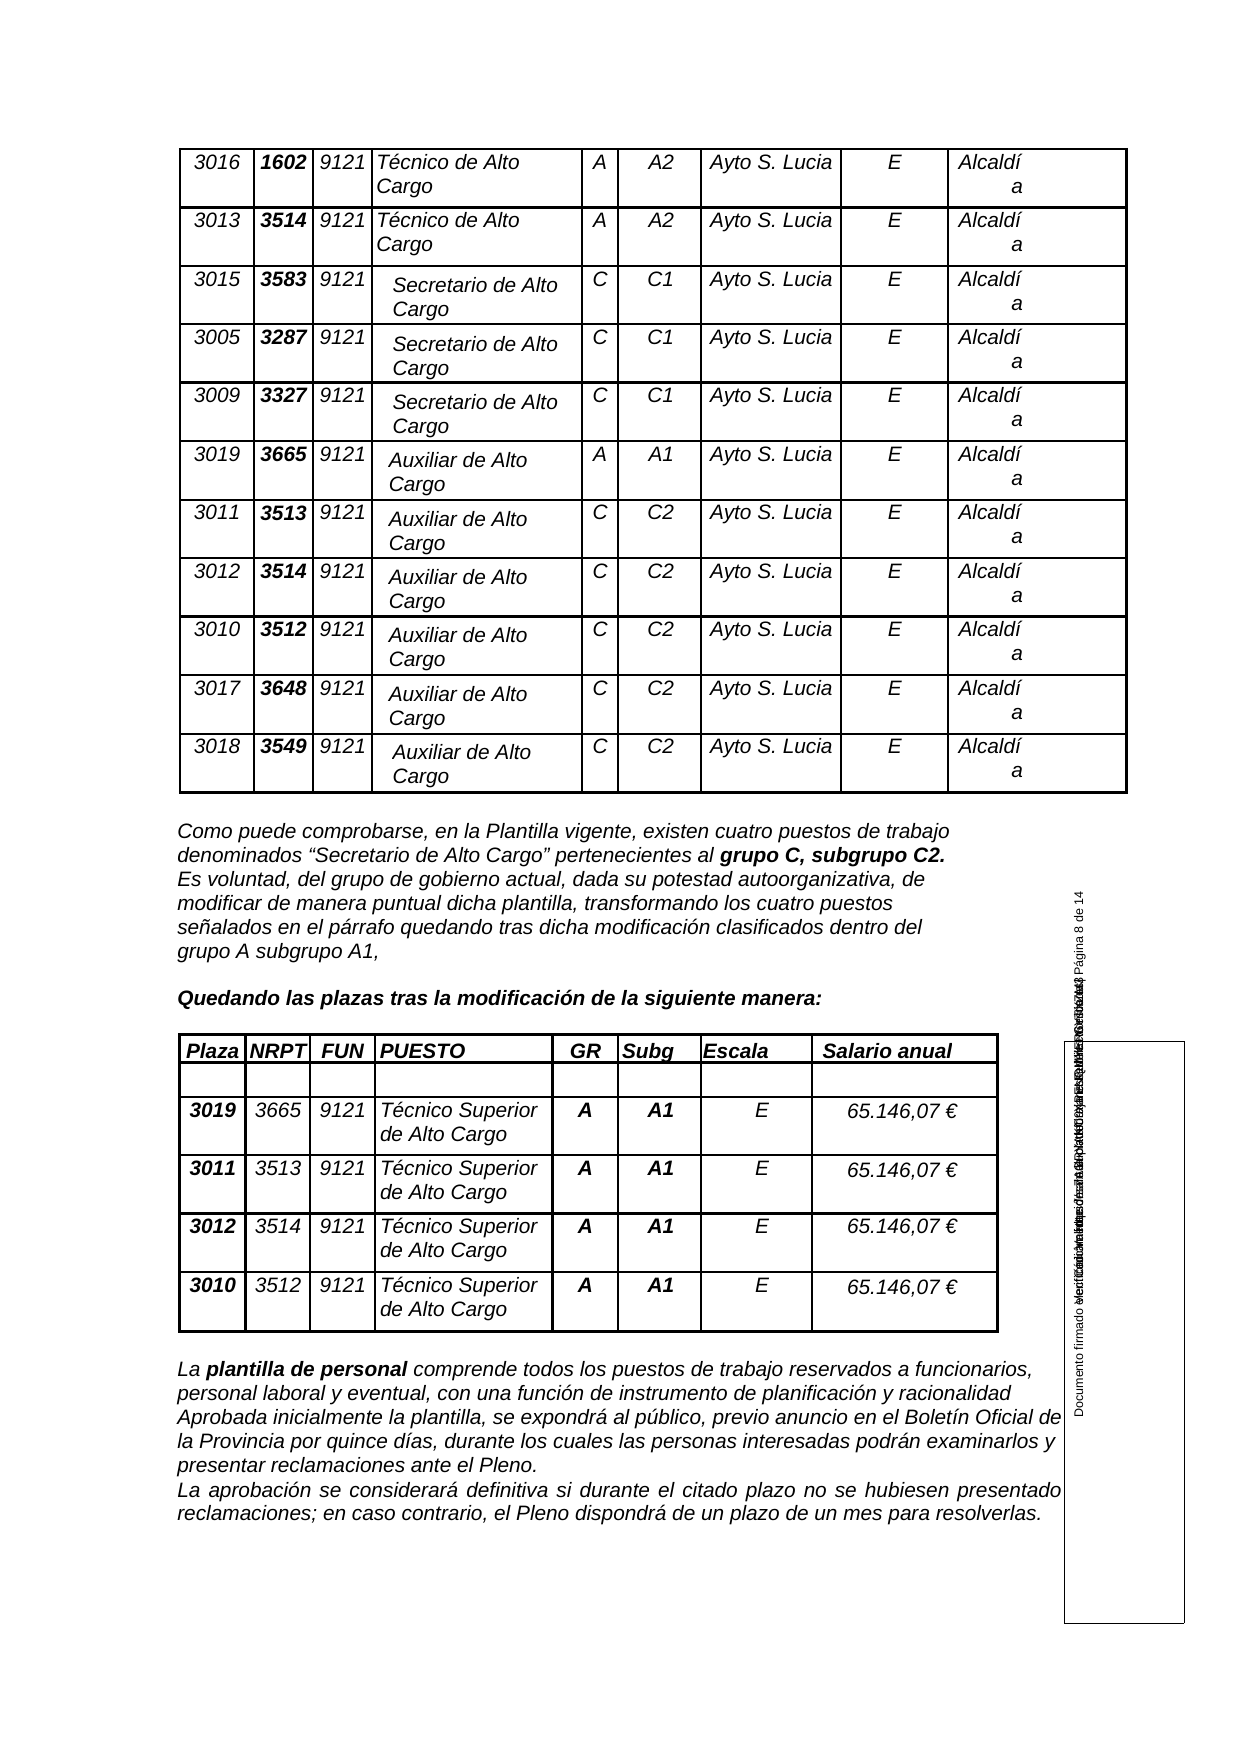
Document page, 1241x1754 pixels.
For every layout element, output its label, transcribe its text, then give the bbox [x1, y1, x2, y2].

table_cell C [583, 676, 617, 732]
table_cell 65.146,07 € [813, 1273, 996, 1330]
table_cell 9121 [314, 384, 371, 440]
table_cell E [842, 618, 947, 674]
text La plantilla de personal comprende todos los puestos de trabajo reservados a funcionarios, personal laboral y eventual, con una función de instrumento de planificación y racionalidad Aprobada inicialmente la plantilla, se expondrá al público, previo anuncio en el Boletín Oficial de la Provincia por quince días, durante los cuales las personas interesadas podrán examinarlos y presentar reclamaciones ante el Pleno. [177, 1357, 1077, 1477]
table_header FUN [311, 1036, 374, 1061]
table_cell C [583, 618, 617, 674]
table_cell [619, 1064, 700, 1096]
table_cell 3017 [181, 676, 253, 732]
table_cell C [583, 267, 617, 323]
table_cell E [842, 267, 947, 323]
table_cell C [583, 384, 617, 440]
table_cell Secretario de Alto Cargo [373, 267, 581, 323]
table_cell E [842, 442, 947, 498]
table_cell 3019 [181, 442, 253, 498]
table_cell Ayto S. Lucia [702, 384, 840, 440]
table_cell 9121 [314, 150, 371, 206]
table_cell Alcaldía [949, 559, 1125, 615]
table_cell [813, 1064, 996, 1096]
table_header Subg [619, 1036, 700, 1061]
table_cell C [583, 325, 617, 381]
table_cell 3512 [255, 618, 312, 674]
table_cell A [554, 1156, 617, 1212]
table_cell E [702, 1098, 811, 1154]
table_cell Ayto S. Lucia [702, 735, 840, 791]
table_cell Auxiliar de Alto Cargo [373, 501, 581, 557]
table_cell E [842, 384, 947, 440]
table_cell A [583, 150, 617, 206]
table_cell Alcaldía [949, 618, 1125, 674]
table_cell Técnico Superior de Alto Cargo [376, 1098, 551, 1154]
table_cell C [583, 559, 617, 615]
table_cell 3009 [181, 384, 253, 440]
table_cell E [702, 1156, 811, 1212]
table_cell 3583 [255, 267, 312, 323]
table_cell E [702, 1273, 811, 1330]
table_cell 3513 [247, 1156, 309, 1212]
table_header NRPT [247, 1036, 309, 1061]
table_cell 9121 [314, 735, 371, 791]
table_cell [554, 1064, 617, 1096]
table_cell A1 [619, 1273, 700, 1330]
table_cell Alcaldía [949, 735, 1125, 791]
table_cell Auxiliar de Alto Cargo [373, 618, 581, 674]
table_cell 3514 [255, 209, 312, 265]
text Cód. Validación: 7AGRYAKC9XPENQMYER6YTXZM3 [1080, 1124, 1184, 1135]
table_cell Ayto S. Lucia [702, 325, 840, 381]
table_cell Alcaldía [949, 209, 1125, 265]
table_cell Ayto S. Lucia [702, 501, 840, 557]
table_cell 3549 [255, 735, 312, 791]
table_cell A1 [619, 442, 700, 498]
table_cell [702, 1064, 811, 1096]
text Es voluntad, del grupo de gobierno actual, dada su potestad autoorganizativa, de modificar de manera puntual dicha plantilla, transformando los cuatro puestos señalados en el párrafo quedando tras dicha modificación clasificados dentro del grupo A subgrupo A1, [177, 867, 957, 963]
table_cell Alcaldía [949, 325, 1125, 381]
table_cell 3665 [247, 1098, 309, 1154]
table_cell 65.146,07 € [813, 1098, 996, 1154]
table_cell E [842, 209, 947, 265]
table_cell 1602 [255, 150, 312, 206]
table_cell E [842, 676, 947, 732]
table_cell A [554, 1215, 617, 1271]
table_cell C2 [619, 676, 700, 732]
table_cell Ayto S. Lucia [702, 267, 840, 323]
table_cell 3513 [255, 501, 312, 557]
table_cell 3010 [181, 618, 253, 674]
table_cell Alcaldía [949, 267, 1125, 323]
table_cell C1 [619, 267, 700, 323]
table_cell Ayto S. Lucia [702, 559, 840, 615]
table_cell 9121 [311, 1215, 374, 1271]
table_cell Técnico Superior de Alto Cargo [376, 1156, 551, 1212]
table_cell C2 [619, 735, 700, 791]
table_cell 9121 [314, 559, 371, 615]
table_cell 9121 [311, 1098, 374, 1154]
text Verificación: https://santaluciadetirajana.sedelectronica.es/ [1071, 1137, 1184, 1149]
table_cell Secretario de Alto Cargo [373, 384, 581, 440]
table_cell 3016 [181, 150, 253, 206]
table_cell 9121 [311, 1273, 374, 1330]
table_header GR [554, 1036, 617, 1061]
table_cell 3005 [181, 325, 253, 381]
table_cell 3512 [247, 1273, 309, 1330]
table_cell 3012 [181, 559, 253, 615]
table_cell A1 [619, 1098, 700, 1154]
table_cell 3287 [255, 325, 312, 381]
table_cell A [554, 1273, 617, 1330]
table_cell A1 [619, 1156, 700, 1212]
table_cell Alcaldía [949, 150, 1125, 206]
table_cell 65.146,07 € [813, 1156, 996, 1212]
table_cell 3514 [255, 559, 312, 615]
table_cell 3648 [255, 676, 312, 732]
table_header Plaza [181, 1036, 244, 1061]
table_cell 3015 [181, 267, 253, 323]
table_cell 9121 [314, 501, 371, 557]
table_cell Auxiliar de Alto Cargo [373, 735, 581, 791]
text Quedando las plazas tras la modificación de la siguiente manera: [177, 986, 1077, 1010]
table_cell C2 [619, 501, 700, 557]
table_cell Alcaldía [949, 676, 1125, 732]
table_cell 3019 [181, 1098, 244, 1154]
table_cell Técnico Superior de Alto Cargo [376, 1215, 551, 1271]
table_cell 3514 [247, 1215, 309, 1271]
table_cell 9121 [314, 618, 371, 674]
table_cell Auxiliar de Alto Cargo [373, 559, 581, 615]
table_cell E [842, 150, 947, 206]
table_cell Técnico de Alto Cargo [373, 209, 581, 265]
table_cell C2 [619, 559, 700, 615]
table_cell A2 [619, 150, 700, 206]
table_cell E [842, 501, 947, 557]
table_cell [247, 1064, 309, 1096]
table_cell 9121 [314, 209, 371, 265]
table_cell A [583, 209, 617, 265]
table_cell 9121 [314, 442, 371, 498]
table_cell C [583, 501, 617, 557]
table_cell 65.146,07 € [813, 1215, 996, 1271]
table_cell 3013 [181, 209, 253, 265]
table_cell [181, 1064, 244, 1096]
table_cell E [842, 735, 947, 791]
table_cell C [583, 735, 617, 791]
text Como puede comprobarse, en la Plantilla vigente, existen cuatro puestos de trabajo denominados “Secretario de Alto Cargo” pertenecientes al grupo C, subgrupo C2. [177, 819, 957, 867]
table_cell 3010 [181, 1273, 244, 1330]
table_cell Ayto S. Lucia [702, 150, 840, 206]
table_cell [376, 1064, 551, 1096]
table_cell A2 [619, 209, 700, 265]
table_cell 3327 [255, 384, 312, 440]
table_header Salario anual [813, 1036, 996, 1061]
table_cell A [554, 1098, 617, 1154]
table_cell C1 [619, 384, 700, 440]
table_cell Auxiliar de Alto Cargo [373, 676, 581, 732]
table_cell 9121 [314, 676, 371, 732]
table_cell Ayto S. Lucia [702, 676, 840, 732]
table_cell 3012 [181, 1215, 244, 1271]
table_cell Ayto S. Lucia [702, 618, 840, 674]
table_cell 3011 [181, 501, 253, 557]
table_header Escala [702, 1036, 811, 1061]
table_cell Alcaldía [949, 384, 1125, 440]
table_cell 9121 [314, 325, 371, 381]
table_cell Alcaldía [949, 501, 1125, 557]
table_cell 3665 [255, 442, 312, 498]
table_cell C2 [619, 618, 700, 674]
table_cell Técnico Superior de Alto Cargo [376, 1273, 551, 1330]
table_cell 9121 [311, 1156, 374, 1212]
table_cell 3011 [181, 1156, 244, 1212]
table_cell 3018 [181, 735, 253, 791]
table_cell Alcaldía [949, 442, 1125, 498]
table_cell E [702, 1215, 811, 1271]
table_cell 9121 [314, 267, 371, 323]
table_header PUESTO [376, 1036, 551, 1061]
table_cell A1 [619, 1215, 700, 1271]
table_cell E [842, 325, 947, 381]
text La aprobación se considerará definitiva si durante el citado plazo no se hubiesen presentado reclamaciones; en caso contrario, el Pleno dispondrá de un plazo de un mes para resolverlas. [177, 1478, 1077, 1525]
table_cell A [583, 442, 617, 498]
table_cell E [842, 559, 947, 615]
table_cell Secretario de Alto Cargo [373, 325, 581, 381]
table_cell [311, 1064, 374, 1096]
table_cell C1 [619, 325, 700, 381]
table_cell Auxiliar de Alto Cargo [373, 442, 581, 498]
table_cell Ayto S. Lucia [702, 442, 840, 498]
table_cell Técnico de Alto Cargo [373, 150, 581, 206]
table_cell Ayto S. Lucia [702, 209, 840, 265]
